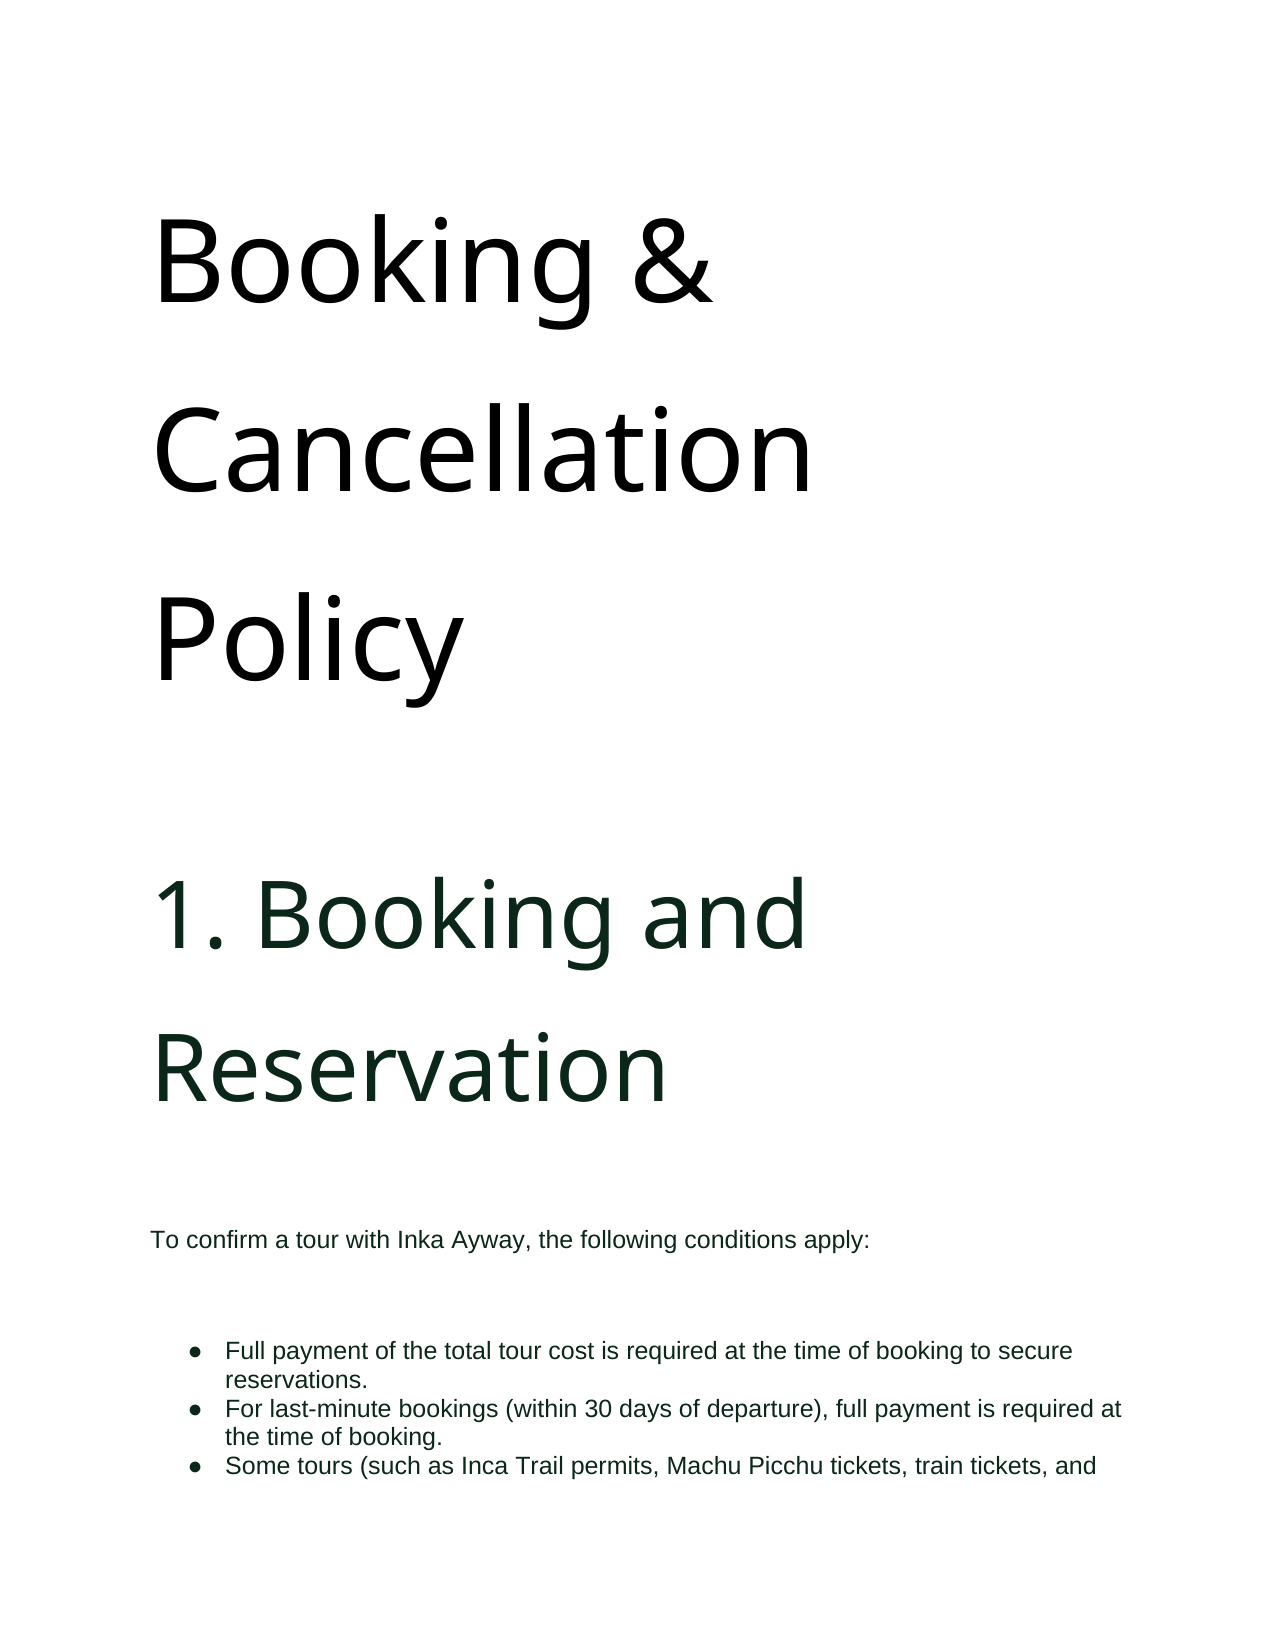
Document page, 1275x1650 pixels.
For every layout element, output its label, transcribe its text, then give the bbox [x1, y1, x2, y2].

list Some tours (such as Inca Trail permits, Machu Picchu tickets, train tickets, and [187, 1451, 1125, 1480]
text To confirm a tour with Inka Ayway, the following conditions apply: [150, 1225, 1125, 1254]
subtitle 1. Booking and Reservation [150, 848, 1125, 1129]
subtitle Booking & Cancellation Policy [150, 179, 1125, 714]
list Full payment of the total tour cost is required at the time of booking to secure reservations. [187, 1336, 1125, 1394]
list For last-minute bookings (within 30 days of departure), full payment is required at the time of booking. [187, 1394, 1125, 1451]
